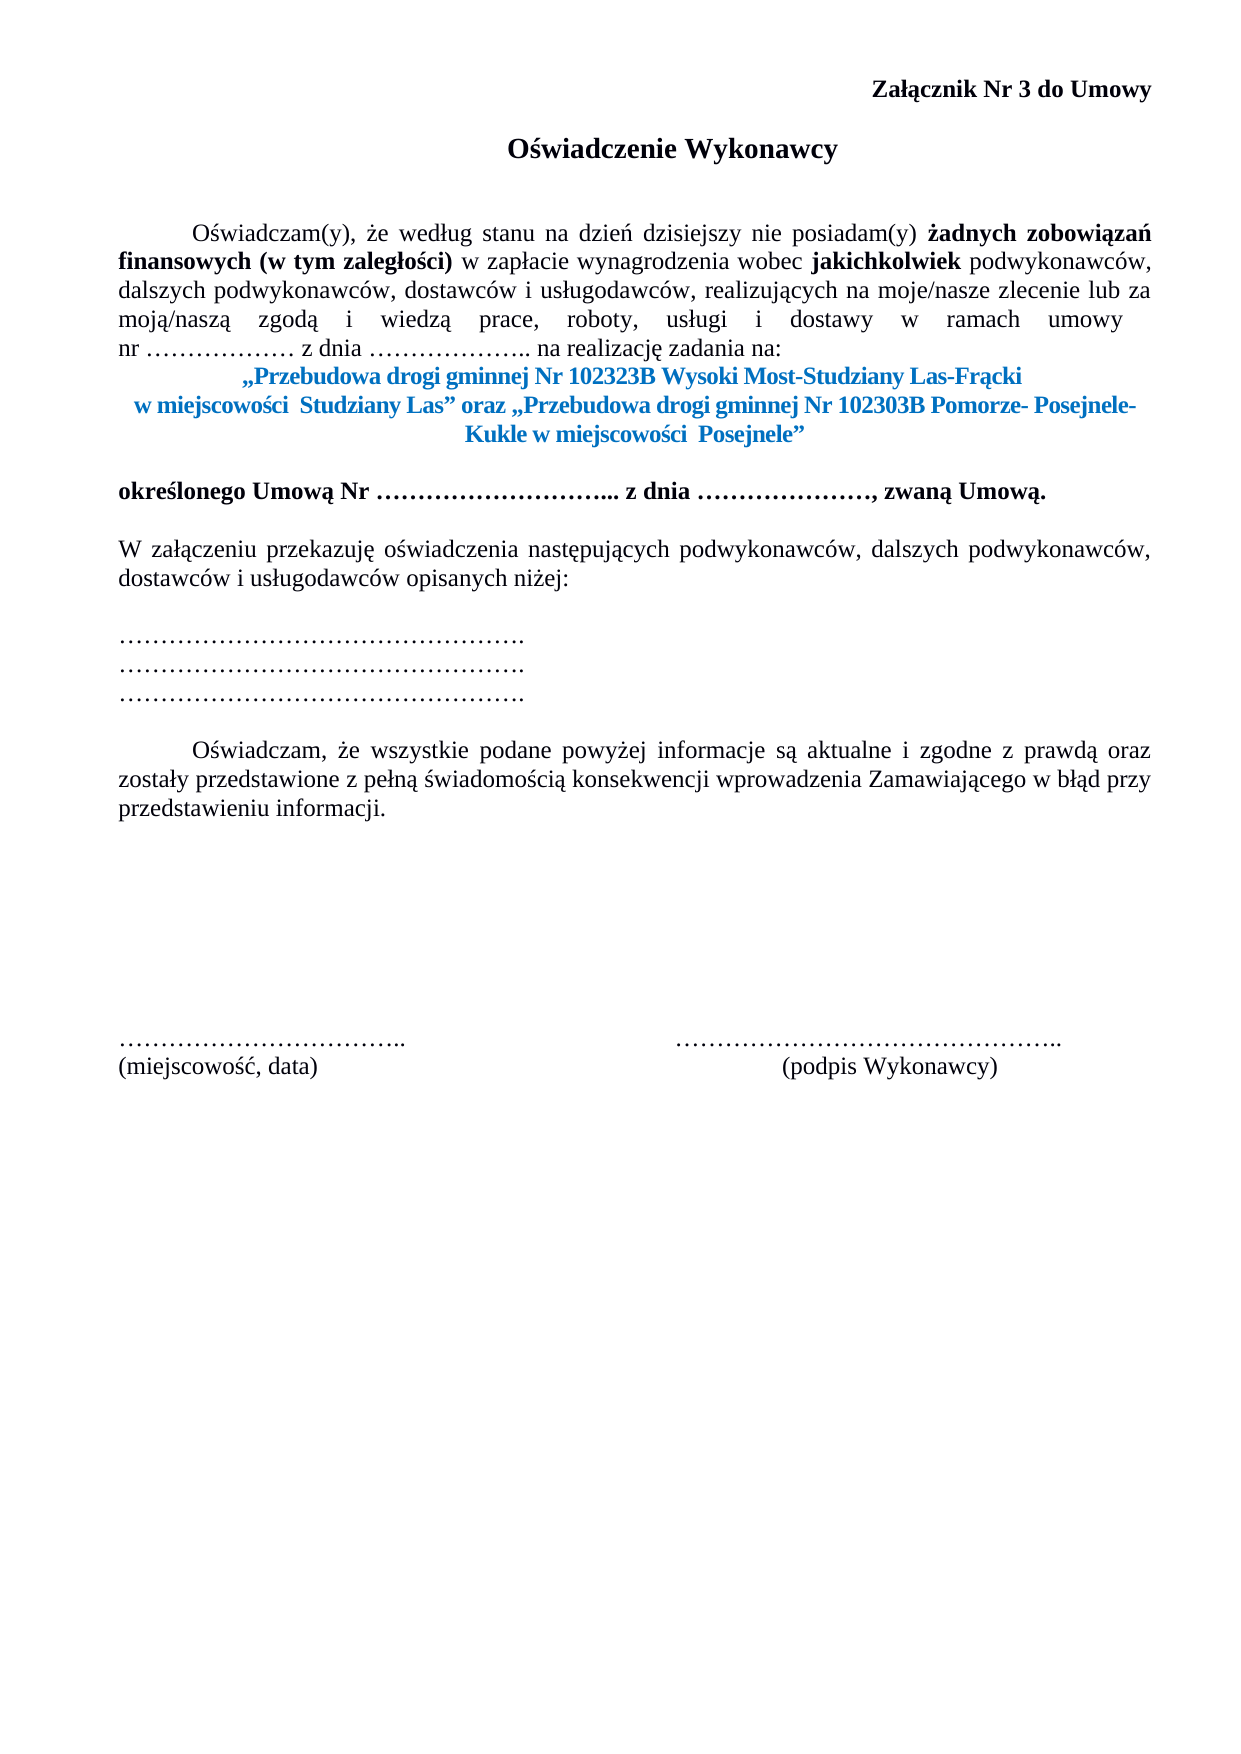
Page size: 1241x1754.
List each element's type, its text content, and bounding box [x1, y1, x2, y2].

text W załączeniu przekazuję oświadczenia następujących podwykonawców, dalszych podwykonawców, dostawców i usługodawców opisanych niżej: [118, 534, 1152, 591]
text Załącznik Nr 3 do Umowy [118, 74, 1152, 103]
text Oświadczenie Wykonawcy [118, 131, 1152, 165]
text …………………………………………. [118, 649, 1152, 678]
text …………………………………………. [118, 678, 1152, 706]
text …………………………………………. [118, 620, 1152, 649]
text określonego Umową Nr ………………………... z dnia …………………, zwaną Umową. [118, 476, 1152, 505]
text (miejscowość, data) (podpis Wykonawcy) [118, 1051, 1152, 1080]
text Oświadczam, że wszystkie podane powyżej informacje są aktualne i zgodne z prawdą oraz zostały przedstawione z pełną świadomością konsekwencji wprowadzenia Zamawiającego w błąd przy przedstawieniu informacji. [118, 735, 1152, 821]
text Oświadczam(y), że według stanu na dzień dzisiejszy nie posiadam(y) żadnych zobowiązań finansowych (w tym zaległości) w zapłacie wynagrodzenia wobec jakichkolwiek podwykonawców, dalszych podwykonawców, dostawców i usługodawców, realizujących na moje/nasze zlecenie lub za moją/naszą zgodą i wiedzą prace, roboty, usługi i dostawy w ramach umowy nr ……………… z dnia ……………….. na realizację zadania na: [118, 218, 1152, 361]
text …………………………….. ……………………………………….. [118, 1023, 1152, 1051]
text „Przebudowa drogi gminnej Nr 102323B Wysoki Most-Studziany Las-Frącki [118, 361, 1152, 390]
text w miejscowości Studziany Las” oraz „Przebudowa drogi gminnej Nr 102303B Pomorze- Posejnele- Kukle w miejscowości Posejnele” [118, 390, 1152, 448]
